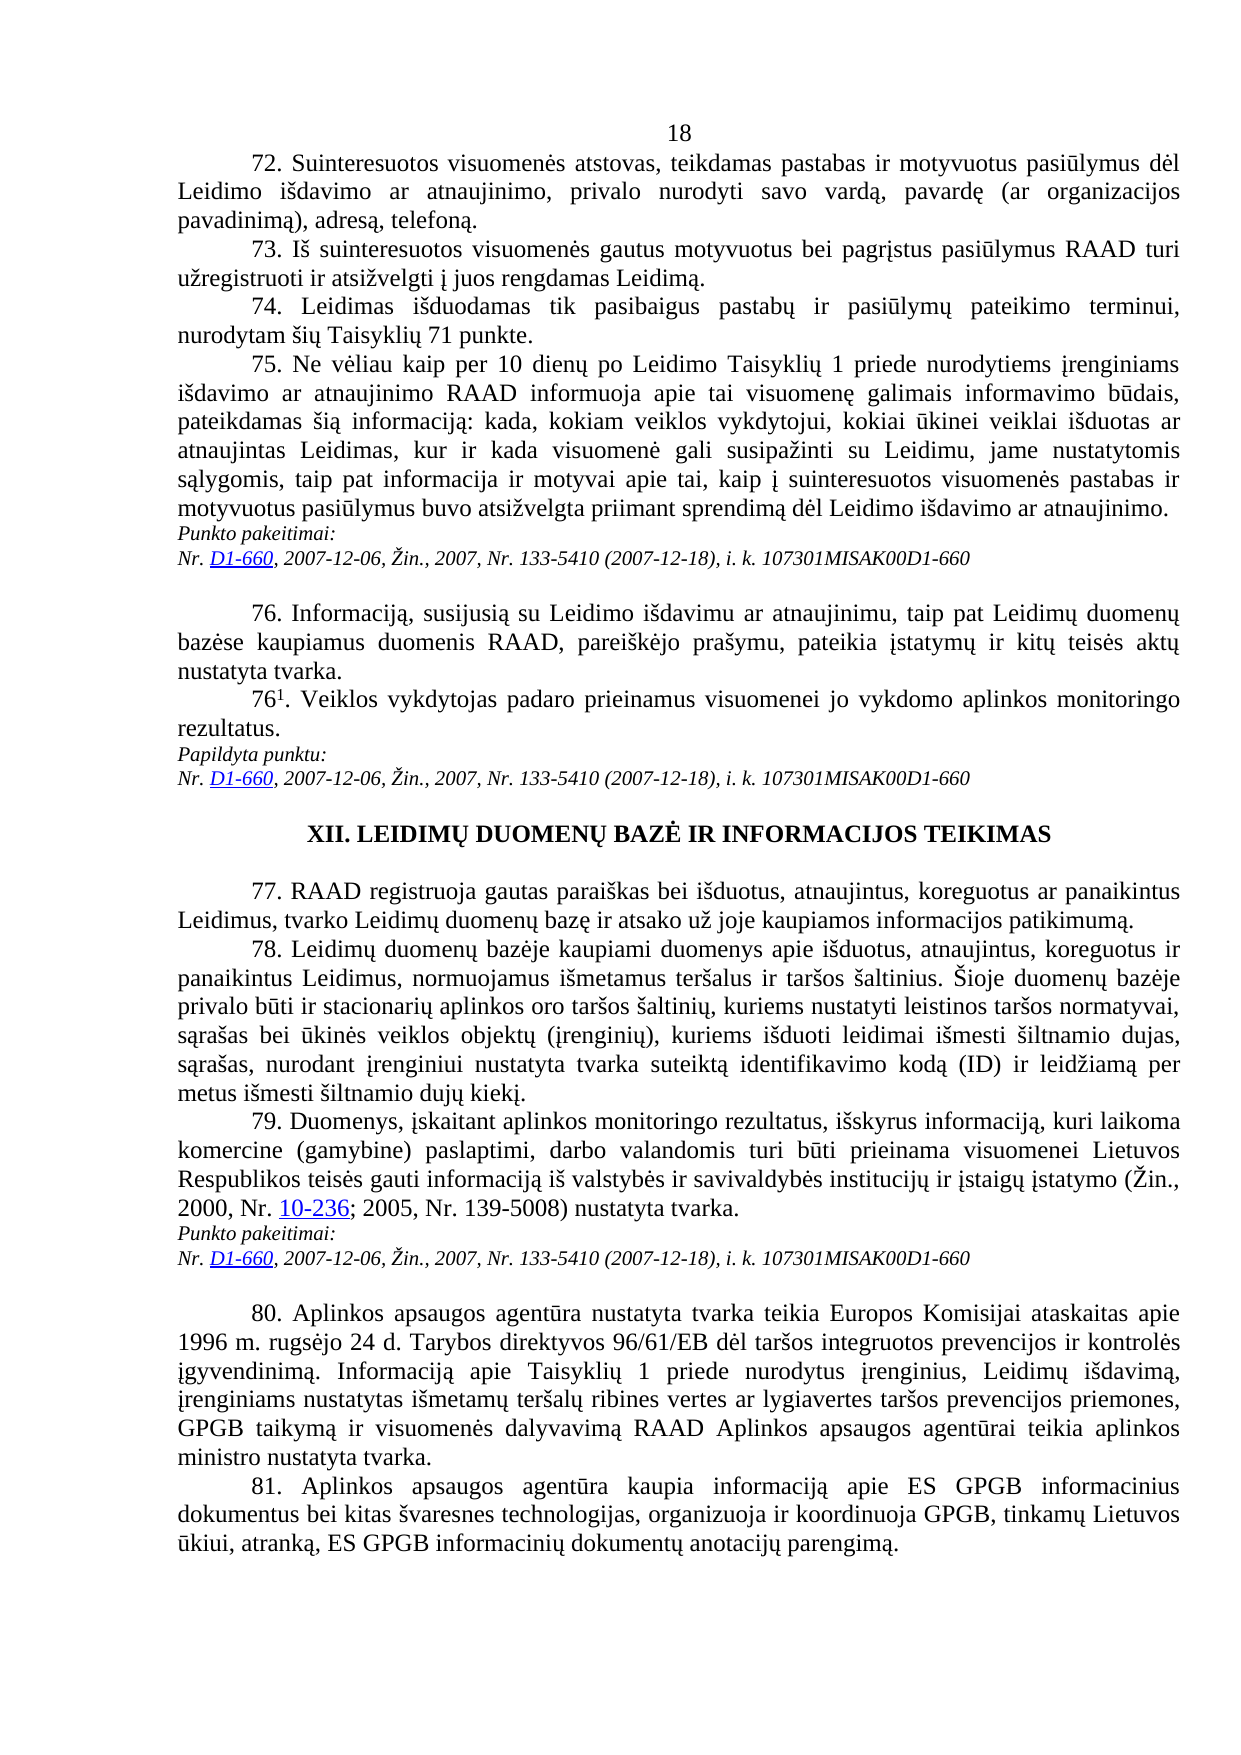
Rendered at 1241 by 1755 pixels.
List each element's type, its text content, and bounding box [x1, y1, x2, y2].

text Punkto pakeitimai: [177, 521, 1181, 545]
text 75. Ne vėliau kaip per 10 dienų po Leidimo Taisyklių 1 priede nurodytiems įrenginiams išdavimo ar atnaujinimo RAAD informuoja apie tai visuomenę galimais informavimo būdais, pateikdamas šią informaciją: kada, kokiam veiklos vykdytojui, kokiai ūkinei veiklai išduotas ar atnaujintas Leidimas, kur ir kada visuomenė gali susipažinti su Leidimu, jame nustatytomis sąlygomis, taip pat informacija ir motyvai apie tai, kaip į suinteresuotos visuomenės pastabas ir motyvuotus pasiūlymus buvo atsižvelgta priimant sprendimą dėl Leidimo išdavimo ar atnaujinimo. [177, 349, 1181, 521]
text Punkto pakeitimai: [177, 1221, 1181, 1245]
text 79. Duomenys, įskaitant aplinkos monitoringo rezultatus, išskyrus informaciją, kuri laikoma komercine (gamybine) paslaptimi, darbo valandomis turi būti prieinama visuomenei Lietuvos Respublikos teisės gauti informaciją iš valstybės ir savivaldybės institucijų ir įstaigų įstatymo (Žin., 2000, Nr. 10-236; 2005, Nr. 139-5008) nustatyta tvarka. [177, 1106, 1181, 1221]
text 80. Aplinkos apsaugos agentūra nustatyta tvarka teikia Europos Komisijai ataskaitas apie 1996 m. rugsėjo 24 d. Tarybos direktyvos 96/61/EB dėl taršos integruotos prevencijos ir kontrolės įgyvendinimą. Informaciją apie Taisyklių 1 priede nurodytus įrenginius, Leidimų išdavimą, įrenginiams nustatytas išmetamų teršalų ribines vertes ar lygiavertes taršos prevencijos priemones, GPGB taikymą ir visuomenės dalyvavimą RAAD Aplinkos apsaugos agentūrai teikia aplinkos ministro nustatyta tvarka. [177, 1298, 1181, 1471]
text 761. Veiklos vykdytojas padaro prieinamus visuomenei jo vykdomo aplinkos monitoringo rezultatus. [177, 684, 1181, 742]
text 78. Leidimų duomenų bazėje kaupiami duomenys apie išduotus, atnaujintus, koreguotus ir panaikintus Leidimus, normuojamus išmetamus teršalus ir taršos šaltinius. Šioje duomenų bazėje privalo būti ir stacionarių aplinkos oro taršos šaltinių, kuriems nustatyti leistinos taršos normatyvai, sąrašas bei ūkinės veiklos objektų (įrenginių), kuriems išduoti leidimai išmesti šiltnamio dujas, sąrašas, nurodant įrenginiui nustatyta tvarka suteiktą identifikavimo kodą (ID) ir leidžiamą per metus išmesti šiltnamio dujų kiekį. [177, 934, 1181, 1106]
text 76. Informaciją, susijusią su Leidimo išdavimu ar atnaujinimu, taip pat Leidimų duomenų bazėse kaupiamus duomenis RAAD, pareiškėjo prašymu, pateikia įstatymų ir kitų teisės aktų nustatyta tvarka. [177, 598, 1181, 684]
text Papildyta punktu: [177, 742, 1181, 766]
text Nr. D1-660, 2007-12-06, Žin., 2007, Nr. 133-5410 (2007-12-18), i. k. 107301MISAK00D1-660 [177, 766, 1181, 790]
text 77. RAAD registruoja gautas paraiškas bei išduotus, atnaujintus, koreguotus ar panaikintus Leidimus, tvarko Leidimų duomenų bazę ir atsako už joje kaupiamos informacijos patikimumą. [177, 876, 1181, 934]
text 81. Aplinkos apsaugos agentūra kaupia informaciją apie ES GPGB informacinius dokumentus bei kitas švaresnes technologijas, organizuoja ir koordinuoja GPGB, tinkamų Lietuvos ūkiui, atranką, ES GPGB informacinių dokumentų anotacijų parengimą. [177, 1471, 1181, 1557]
text 72. Suinteresuotos visuomenės atstovas, teikdamas pastabas ir motyvuotus pasiūlymus dėl Leidimo išdavimo ar atnaujinimo, privalo nurodyti savo vardą, pavardę (ar organizacijos pavadinimą), adresą, telefoną. [177, 148, 1181, 234]
text XII. LEIDIMŲ DUOMENŲ BAZĖ IR INFORMACIJOS TEIKIMAS [177, 819, 1181, 848]
text Nr. D1-660, 2007-12-06, Žin., 2007, Nr. 133-5410 (2007-12-18), i. k. 107301MISAK00D1-660 [177, 545, 1181, 569]
text 74. Leidimas išduodamas tik pasibaigus pastabų ir pasiūlymų pateikimo terminui, nurodytam šių Taisyklių 71 punkte. [177, 291, 1181, 349]
text 73. Iš suinteresuotos visuomenės gautus motyvuotus bei pagrįstus pasiūlymus RAAD turi užregistruoti ir atsižvelgti į juos rengdamas Leidimą. [177, 234, 1181, 291]
text Nr. D1-660, 2007-12-06, Žin., 2007, Nr. 133-5410 (2007-12-18), i. k. 107301MISAK00D1-660 [177, 1245, 1181, 1269]
